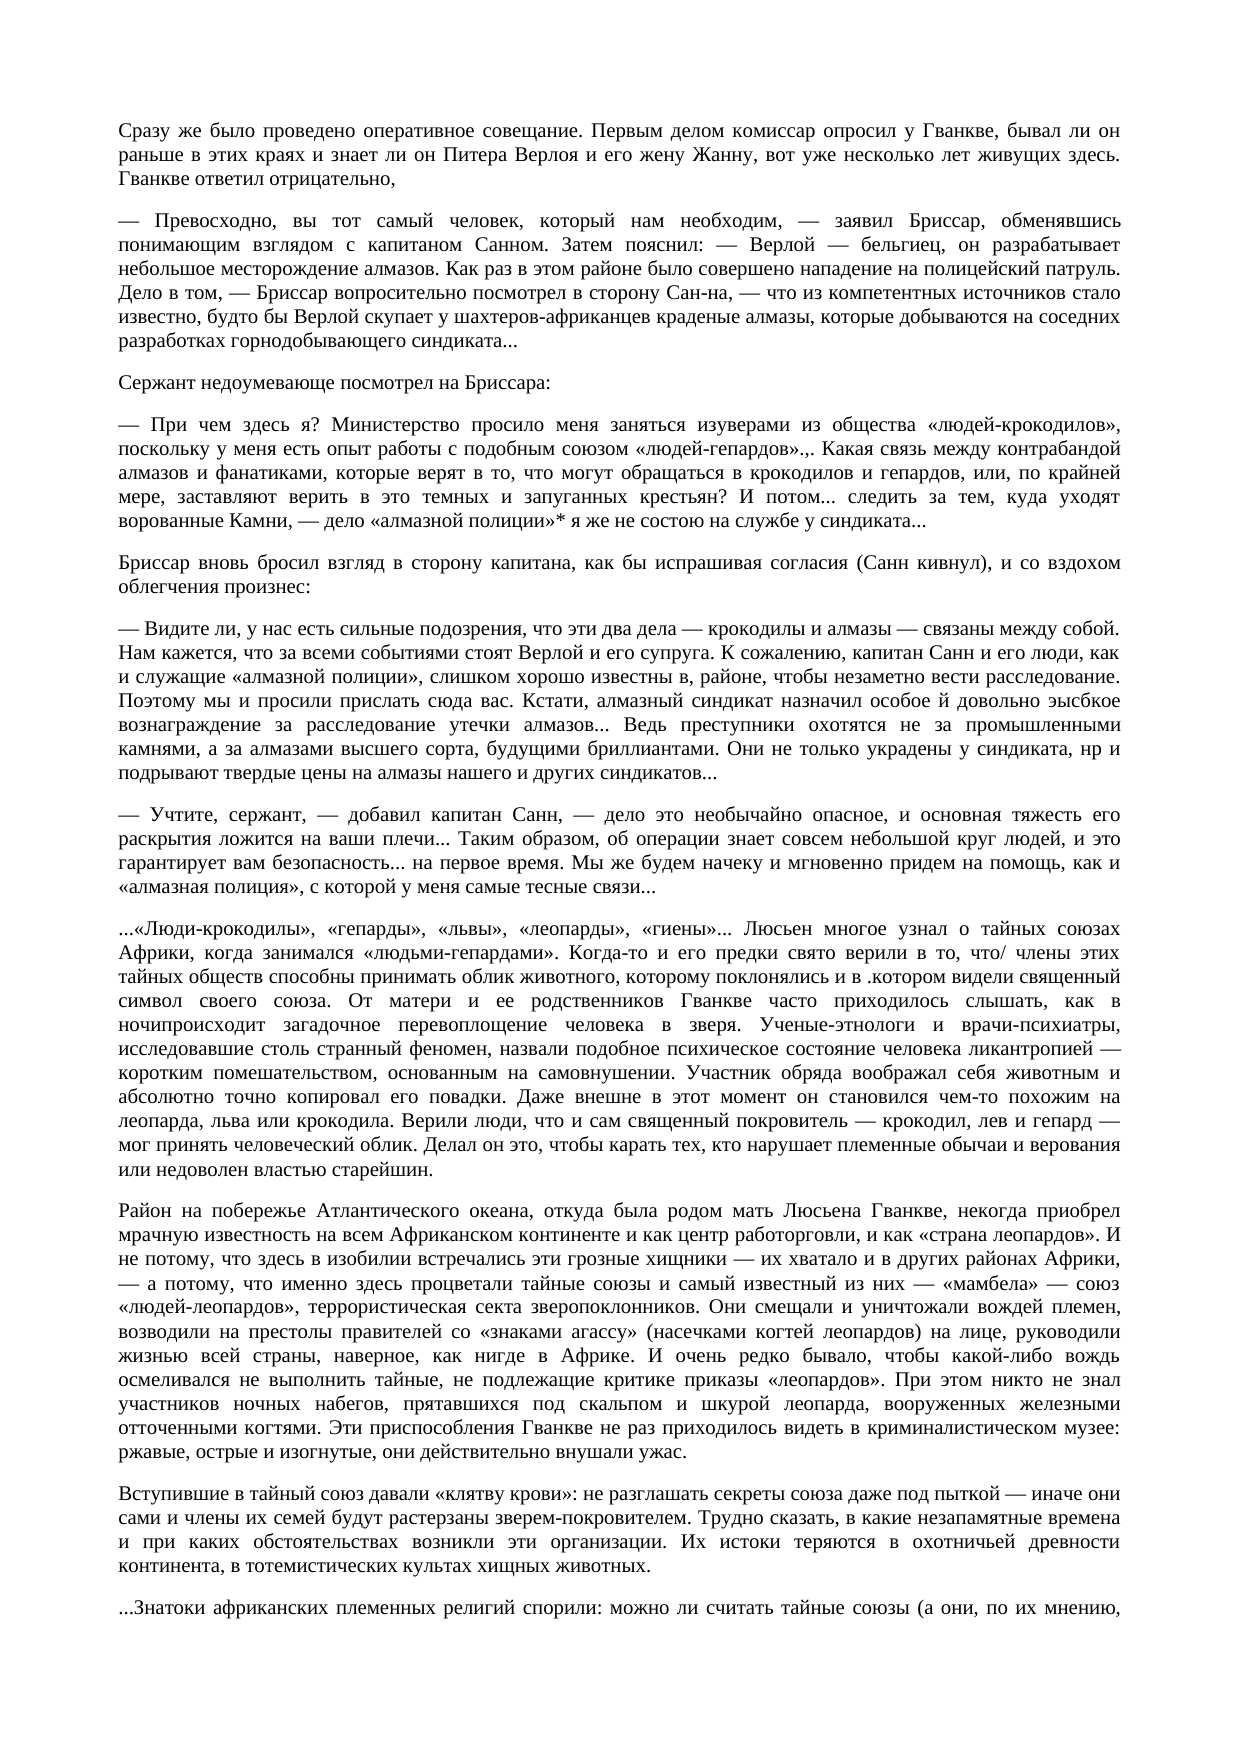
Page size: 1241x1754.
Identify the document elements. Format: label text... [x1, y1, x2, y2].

text — При чем здесь я? Министерство просило меня заняться изуверами из общества «людей-крокодилов», поскольку у меня есть опыт работы с подобным союзом «людей-гепардов».,. Какая связь между контрабандой алмазов и фанатиками, которые верят в то, что могут обращаться в крокодилов и гепардов, или, по крайней мере, заставляют верить в это темных и запуганных крестьян? И потом... следить за тем, куда уходят ворованные Камни, — дело «алмазной полиции»* я же не состою на службе у синдиката... [118, 412, 1122, 532]
text — Учтите, сержант, — добавил капитан Санн, — дело это необычайно опасное, и основная тяжесть его раскрытия ложится на ваши плечи... Таким образом, об операции знает совсем небольшой круг людей, и это гарантирует вам безопасность... на первое время. Мы же будем начеку и мгновенно придем на помощь, как и «алмазная полиция», с которой у меня самые тесные связи... [118, 802, 1122, 898]
text ...«Люди-крокодилы», «гепарды», «львы», «леопарды», «гиены»... Люсьен многое узнал о тайных союзах Африки, когда занимался «людьми-гепардами». Когда-то и его предки свято верили в то, что/ члены этих тайных обществ способны принимать облик животного, которому поклонялись и в .котором видели священный символ своего союза. От матери и ее родственников Гванкве часто приходилось слышать, как в ночипроисходит загадочное перевоплощение человека в зверя. Ученые-этнологи и врачи-психиатры, исследовавшие столь странный феномен, назвали подобное психическое состояние человека ликантропией — коротким помешательством, основанным на самовнушении. Участник обряда воображал себя животным и абсолютно точно копировал его повадки. Даже внешне в этот момент он становился чем-то похожим на леопарда, льва или крокодила. Верили люди, что и сам священный покровитель — крокодил, лев и гепард — мог принять человеческий облик. Делал он это, чтобы карать тех, кто нарушает племенные обычаи и верования или недоволен властью старейшин. [118, 916, 1122, 1181]
text Район на побережье Атлантического океана, откуда была родом мать Люсьена Гванкве, некогда приобрел мрачную известность на всем Африканском континенте и как центр работорговли, и как «страна леопардов». И не потому, что здесь в изобилии встречались эти грозные хищники — их хватало и в других районах Африки, — а потому, что именно здесь процветали тайные союзы и самый известный из них — «мамбела» — союз «людей-леопардов», террористическая секта зверопоклонников. Они смещали и уничтожали вождей племен, возводили на престолы правителей со «знаками агассу» (насечками когтей леопардов) на лице, руководили жизнью всей страны, наверное, как нигде в Африке. И очень редко бывало, чтобы какой-либо вождь осмеливался не выполнить тайные, не подлежащие критике приказы «леопардов». При этом никто не знал участников ночных набегов, прятавшихся под скальпом и шкурой леопарда, вооруженных железными отточенными когтями. Эти приспособления Гванкве не раз приходилось видеть в криминалистическом музее: ржавые, острые и изогнутые, они действительно внушали ужас. [118, 1198, 1122, 1463]
text Сержант недоумевающе посмотрел на Бриссара: [118, 370, 1122, 394]
text Вступившие в тайный союз давали «клятву крови»: не разглашать секреты союза даже под пыткой — иначе они сами и члены их семей будут растерзаны зверем-покровителем. Трудно сказать, в какие незапамятные времена и при каких обстоятельствах возникли эти организации. Их истоки теряются в охотничьей древности континента, в тотемистических культах хищных животных. [118, 1481, 1122, 1577]
text Сразу же было проведено оперативное совещание. Первым делом комиссар опросил у Гванкве, бывал ли он раньше в этих краях и знает ли он Питера Верлоя и его жену Жанну, вот уже несколько лет живущих здесь. Гванкве ответил отрицательно, [118, 118, 1122, 190]
text ...Знатоки африканских племенных религий спорили: можно ли считать тайные союзы (а они, по их мнению, [118, 1594, 1122, 1619]
text — Видите ли, у нас есть сильные подозрения, что эти два дела — крокодилы и алмазы — связаны между собой. Нам кажется, что за всеми событиями стоят Верлой и его супруга. К сожалению, капитан Санн и его люди, как и служащие «алмазной полиции», слишком хорошо известны в, районе, чтобы незаметно вести расследование. Поэтому мы и просили прислать сюда вас. Кстати, алмазный синдикат назначил особое й довольно эысбкое вознаграждение за расследование утечки алмазов... Ведь преступники охотятся не за промышленными камнями, а за алмазами высшего сорта, будущими бриллиантами. Они не только украдены у синдиката, нр и подрывают твердые цены на алмазы нашего и других синдикатов... [118, 616, 1122, 784]
text — Превосходно, вы тот самый человек, который нам необходим, — заявил Бриссар, обменявшись понимающим взглядом с капитаном Санном. Затем пояснил: — Верлой — бельгиец, он разрабатывает небольшое месторождение алмазов. Как раз в этом районе было совершено нападение на полицейский патруль. Дело в том, — Бриссар вопросительно посмотрел в сторону Сан-на, — что из компетентных источников стало известно, будто бы Верлой скупает у шахтеров-африканцев краденые алмазы, которые добываются на соседних разработках горнодобывающего синдиката... [118, 208, 1122, 352]
text Бриссар вновь бросил взгляд в сторону капитана, как бы испрашивая согласия (Санн кивнул), и со вздохом облегчения произнес: [118, 550, 1122, 598]
